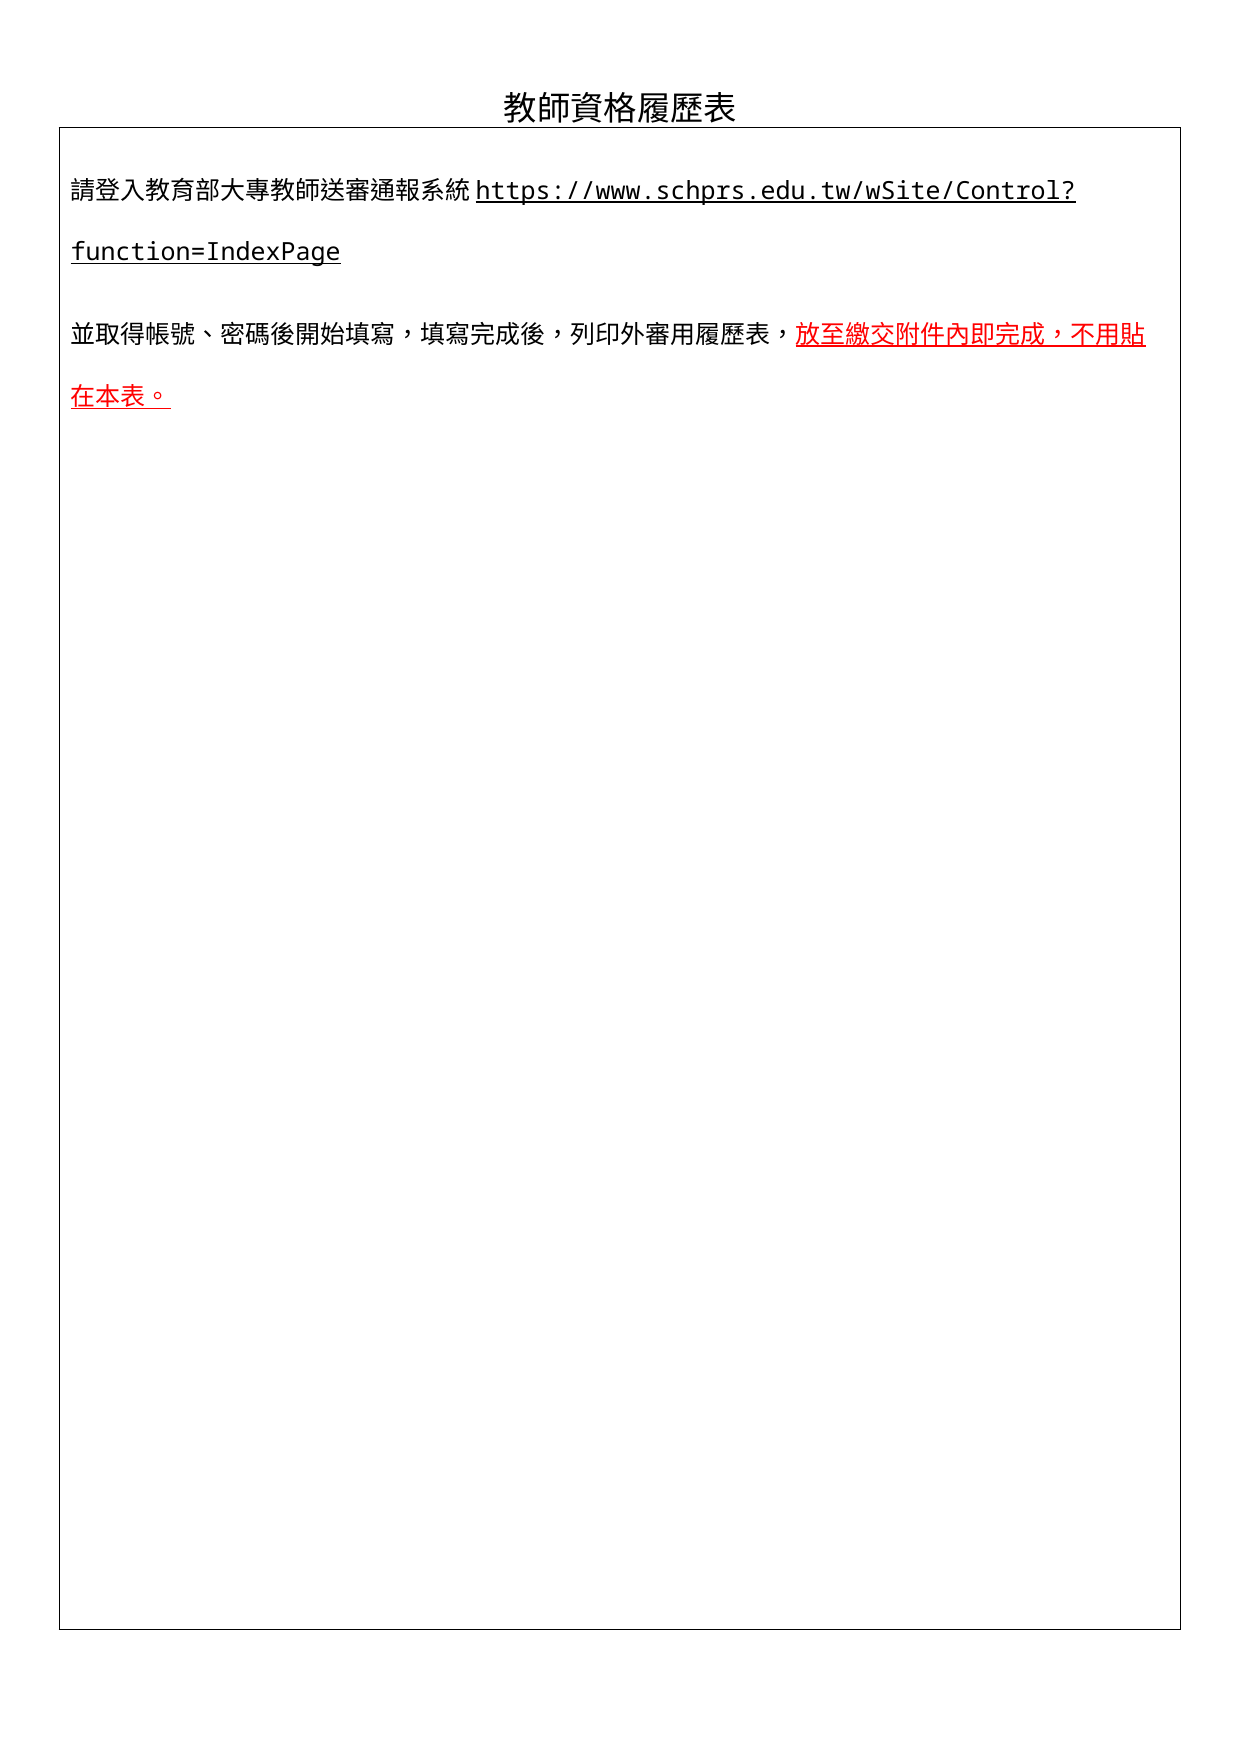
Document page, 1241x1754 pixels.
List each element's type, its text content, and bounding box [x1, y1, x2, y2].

table_header 請登入教育部大專教師送審通報系統https://www.schprs.edu.tw/wSite/Control?function=IndexPage 並取得帳號、密碼後開始填寫，填寫完成後，列印外審用履歷表，放至繳交附件內即完成，不用貼在本表。 [60, 128, 1180, 1629]
text 教師資格履歷表 [59, 64, 1181, 127]
